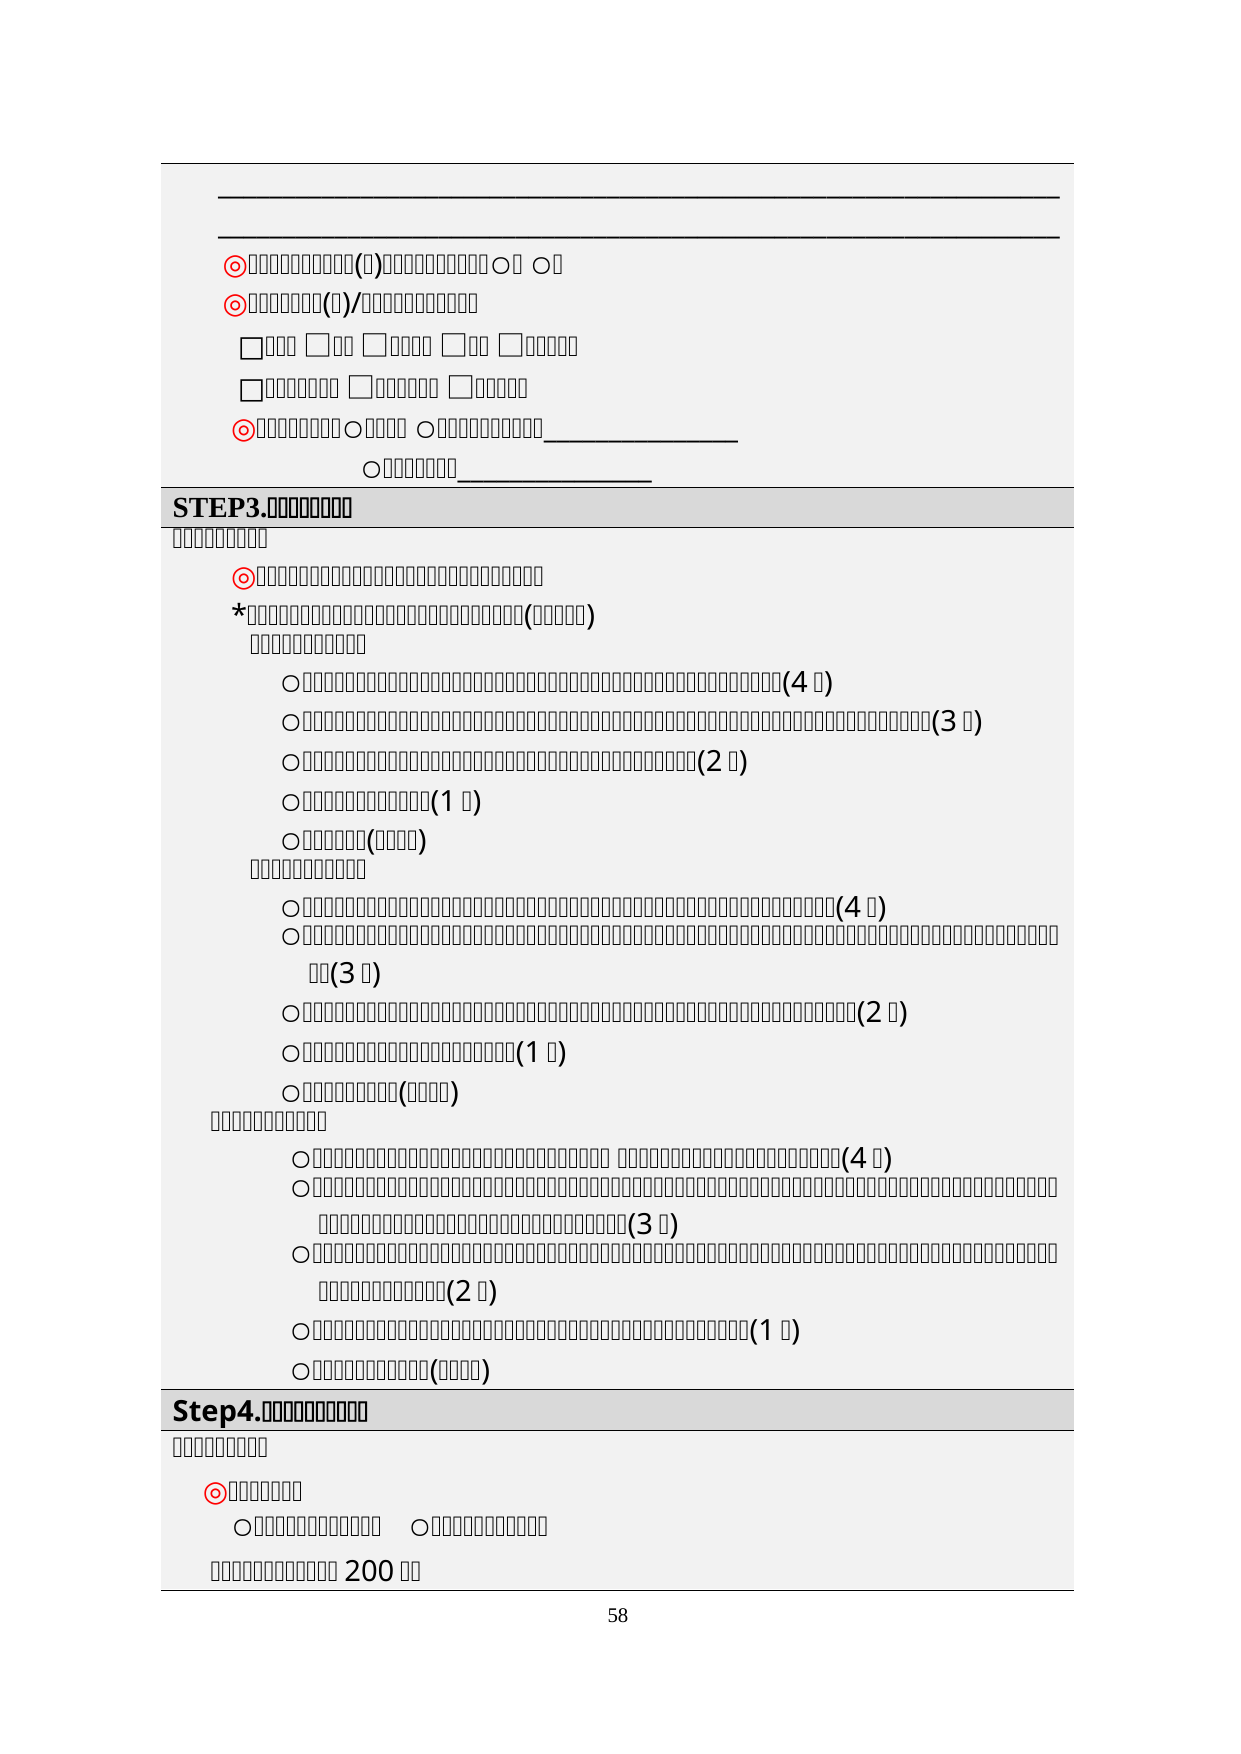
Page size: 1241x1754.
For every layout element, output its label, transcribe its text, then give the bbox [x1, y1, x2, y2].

table_cell 三、事件影響等級： ◎請分別評估資安事件造成之機密性、完整性以及可用性衝擊： *資安事件影響等級為機密性、完整性及可用性衝擊最嚴重者(數字最大者) －機密性衝擊：（單選） 一般公務機密、敏感資訊或涉及關鍵基礎設施維運之核心業務資訊遭嚴重洩漏，或國家機密資料遭洩漏(4級) 未涉及關鍵基礎設施維運之核心業務資訊遭嚴重洩漏，或一般公務機密、敏感資訊或涉及關鍵基礎設施維運之核心業務資訊遭輕微洩漏(3級) 非核心業務資訊遭嚴重洩漏，或未涉及關鍵基礎設施維運之核心業務資訊遭輕微洩漏(2級) 非核心業務資訊遭輕微洩漏(1級) 無資料遭洩漏(無需通報) －完整性衝擊：（單選） 一般公務機密、敏感資訊、涉及關鍵基礎設施維運之核心業務資訊或核心資通系統遭嚴重竄改，或國家機密遭竄改(4級) 未涉及關鍵基礎設施維運之核心業務資訊或核心資通系統遭嚴重竄改，或一般公務機密、敏感資訊、涉及關鍵基礎設施維運之核心業務資訊或核心資通系統遭輕微竄改(3級) 非核心業務資訊或非核心資通系統遭嚴重竄改，或未涉及關鍵基礎設施維運之核心業務資訊或核心資通系統遭輕微竄改(2級) 非核心業務資訊或非核心資通系統遭輕微竄改(1級) 無系統或資料遭竄改(無需通報) －可用性衝擊：（單選） 涉及關鍵基礎設施維運之核心業務或核心資通系統之運作受影響 或停頓，無法於可容忍中斷時間內回復正常運作(4級) 未涉及關鍵基礎設施維運之核心業務或核心資通系統之運作受影響或停頓，無法於可容忍中斷時間內回復正常運作，或涉及關鍵基礎設施維運之核心業務或核心資通系統之運作受影響或停頓，於可容忍中斷時間內回復正常運作(3級) 非核心業務之運作受影響或停頓，無法於可容忍中斷時間內回復正常運作，或未涉及關鍵基礎設施維運之核心業務或核心資通系統之運作受影響或停頓，於可容忍中斷時間內回復正常運作(2級) 非核心業務之運作受影響或停頓，於可容忍中斷時間內回復正常運作，造成機關日常作業影響(1級) 無系統或設備運作受影響(無需通報) [161, 528, 1074, 1389]
table_cell Step4.評估是否需要外部支援 [161, 1390, 1074, 1430]
table_cell _________________________________________________________________ _________________________________________________________________ ◎是否影響其他政府機關(構)或重要民生設施運作：是 否 ◎承上，影響機關(構)/重要民生設施領域名稱： □水資源 □能源 □通訊傳播 □交通 □銀行與金融 □緊急救援與醫院 □重要政府機關 □高科技園區 ◎此事件通報來源：自行發現 警訊通知，發布編號：_______________ 其他外部情資：_______________ [161, 164, 1074, 487]
table_cell 四、期望支援項目： ◎是否需要支援： 是（請續填期望支援內容） 否（免填期望支援內容） 期望支援內容：（請勿超過200字） [161, 1431, 1074, 1589]
table_cell STEP3.評估事件影響等級 [161, 488, 1074, 527]
